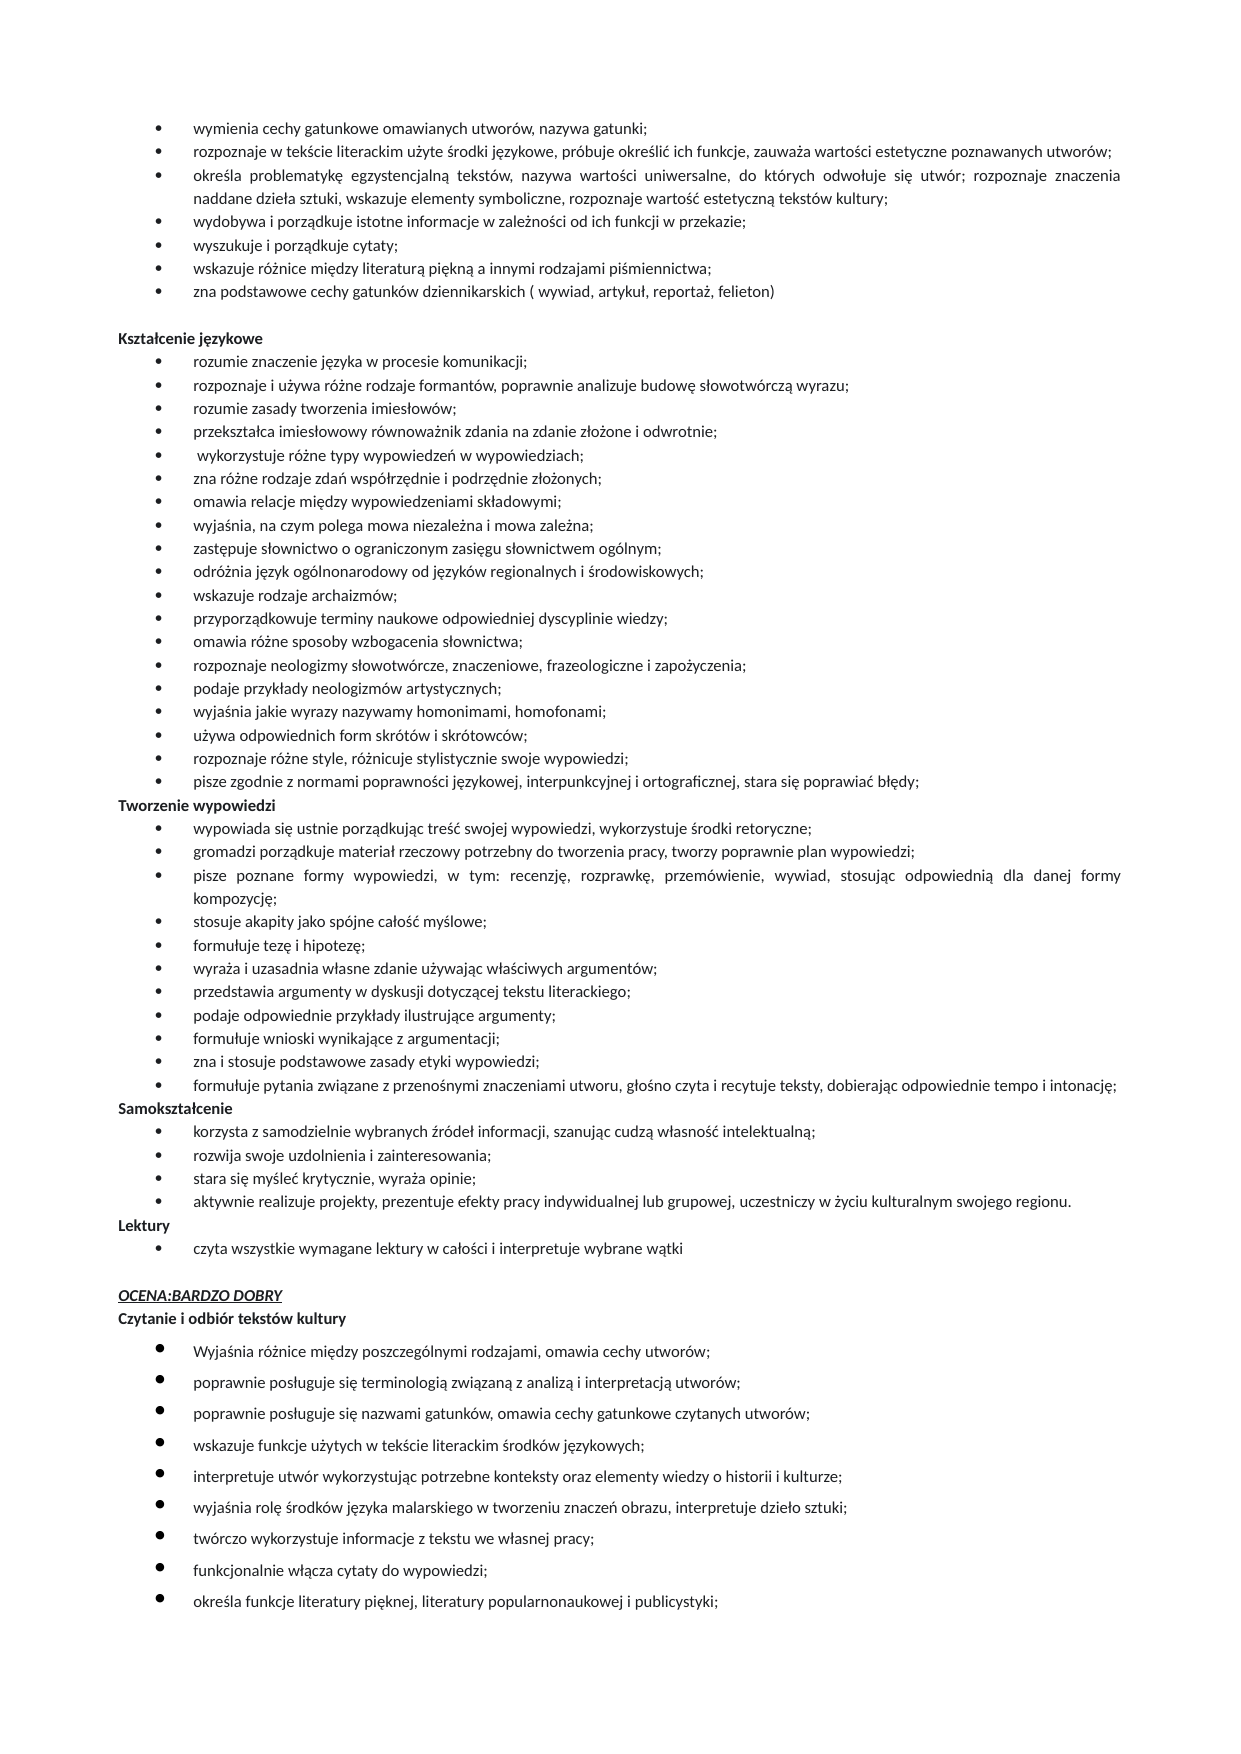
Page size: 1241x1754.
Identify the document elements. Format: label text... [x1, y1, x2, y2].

list korzysta z samodzielnie wybranych źródeł informacji, szanując cudzą własność intelektualną; [156, 1121, 1122, 1142]
list rozumie znaczenie języka w procesie komunikacji; [156, 351, 1122, 372]
list wyjaśnia rolę środków języka malarskiego w tworzeniu znaczeń obrazu, interpretuje dzieło sztuki; [156, 1488, 1122, 1519]
list stosuje akapity jako spójne całość myślowe; [156, 911, 1122, 932]
list przedstawia argumenty w dyskusji dotyczącej tekstu literackiego; [156, 981, 1122, 1002]
list odróżnia język ogólnonarodowy od języków regionalnych i środowiskowych; [156, 561, 1122, 582]
list zastępuje słownictwo o ograniczonym zasięgu słownictwem ogólnym; [156, 538, 1122, 558]
list czyta wszystkie wymagane lektury w całości i interpretuje wybrane wątki [156, 1238, 1122, 1258]
list określa funkcje literatury pięknej, literatury popularnonaukowej i publicystyki; [156, 1581, 1122, 1613]
list aktywnie realizuje projekty, prezentuje efekty pracy indywidualnej lub grupowej, uczestniczy w życiu kulturalnym swojego regionu. [156, 1191, 1122, 1212]
list zna różne rodzaje zdań współrzędnie i podrzędnie złożonych; [156, 468, 1122, 488]
list twórczo wykorzystuje informacje z tekstu we własnej pracy; [156, 1519, 1122, 1550]
list wykorzystuje różne typy wypowiedzeń w wypowiedziach; [156, 445, 1122, 465]
text Czytanie i odbiór tekstów kultury [118, 1308, 1122, 1328]
list zna podstawowe cechy gatunków dziennikarskich ( wywiad, artykuł, reportaż, felieton) [156, 281, 1122, 302]
list rozpoznaje neologizmy słowotwórcze, znaczeniowe, frazeologiczne i zapożyczenia; [156, 655, 1122, 675]
list gromadzi porządkuje materiał rzeczowy potrzebny do tworzenia pracy, tworzy poprawnie plan wypowiedzi; [156, 841, 1122, 862]
list wyjaśnia, na czym polega mowa niezależna i mowa zależna; [156, 515, 1122, 535]
list wyszukuje i porządkuje cytaty; [156, 235, 1122, 255]
list rozpoznaje i używa różne rodzaje formantów, poprawnie analizuje budowę słowotwórczą wyrazu; [156, 375, 1122, 395]
list rozumie zasady tworzenia imiesłowów; [156, 398, 1122, 418]
list pisze poznane formy wypowiedzi, w tym: recenzję, rozprawkę, przemówienie, wywiad, stosując odpowiednią dla danej formy kompozycję; [156, 865, 1122, 908]
list Wyjaśnia różnice między poszczególnymi rodzajami, omawia cechy utworów; [156, 1331, 1122, 1363]
list określa problematykę egzystencjalną tekstów, nazywa wartości uniwersalne, do których odwołuje się utwór; rozpoznaje znaczenia naddane dzieła sztuki, wskazuje elementy symboliczne, rozpoznaje wartość estetyczną tekstów kultury; [156, 165, 1122, 208]
list wymienia cechy gatunkowe omawianych utworów, nazywa gatunki; [156, 118, 1122, 138]
list funkcjonalnie włącza cytaty do wypowiedzi; [156, 1550, 1122, 1581]
text Samokształcenie [118, 1098, 1122, 1118]
list interpretuje utwór wykorzystując potrzebne konteksty oraz elementy wiedzy o historii i kulturze; [156, 1456, 1122, 1488]
list wskazuje funkcje użytych w tekście literackim środków językowych; [156, 1425, 1122, 1456]
list używa odpowiednich form skrótów i skrótowców; [156, 725, 1122, 745]
list podaje przykłady neologizmów artystycznych; [156, 678, 1122, 698]
list formułuje wnioski wynikające z argumentacji; [156, 1028, 1122, 1048]
list wydobywa i porządkuje istotne informacje w zależności od ich funkcji w przekazie; [156, 211, 1122, 232]
list przekształca imiesłowowy równoważnik zdania na zdanie złożone i odwrotnie; [156, 421, 1122, 442]
list rozpoznaje różne style, różnicuje stylistycznie swoje wypowiedzi; [156, 748, 1122, 768]
text OCENA:BARDZO DOBRY [118, 1285, 1122, 1305]
text Tworzenie wypowiedzi [118, 795, 1122, 815]
text Kształcenie językowe [118, 328, 1122, 348]
text Lektury [118, 1215, 1122, 1235]
list formułuje pytania związane z przenośnymi znaczeniami utworu, głośno czyta i recytuje teksty, dobierając odpowiednie tempo i intonację; [156, 1075, 1122, 1095]
list rozpoznaje w tekście literackim użyte środki językowe, próbuje określić ich funkcje, zauważa wartości estetyczne poznawanych utworów; [156, 141, 1122, 162]
list omawia relacje między wypowiedzeniami składowymi; [156, 491, 1122, 512]
list wyraża i uzasadnia własne zdanie używając właściwych argumentów; [156, 958, 1122, 978]
list formułuje tezę i hipotezę; [156, 935, 1122, 955]
list stara się myśleć krytycznie, wyraża opinie; [156, 1168, 1122, 1188]
list wskazuje rodzaje archaizmów; [156, 585, 1122, 605]
list wypowiada się ustnie porządkując treść swojej wypowiedzi, wykorzystuje środki retoryczne; [156, 818, 1122, 838]
list podaje odpowiednie przykłady ilustrujące argumenty; [156, 1005, 1122, 1025]
list pisze zgodnie z normami poprawności językowej, interpunkcyjnej i ortograficznej, stara się poprawiać błędy; [156, 771, 1122, 792]
list poprawnie posługuje się terminologią związaną z analizą i interpretacją utworów; [156, 1363, 1122, 1394]
list poprawnie posługuje się nazwami gatunków, omawia cechy gatunkowe czytanych utworów; [156, 1394, 1122, 1425]
list wyjaśnia jakie wyrazy nazywamy homonimami, homofonami; [156, 701, 1122, 722]
list omawia różne sposoby wzbogacenia słownictwa; [156, 631, 1122, 652]
list zna i stosuje podstawowe zasady etyki wypowiedzi; [156, 1051, 1122, 1072]
list rozwija swoje uzdolnienia i zainteresowania; [156, 1145, 1122, 1165]
list przyporządkowuje terminy naukowe odpowiedniej dyscyplinie wiedzy; [156, 608, 1122, 628]
list wskazuje różnice między literaturą piękną a innymi rodzajami piśmiennictwa; [156, 258, 1122, 278]
